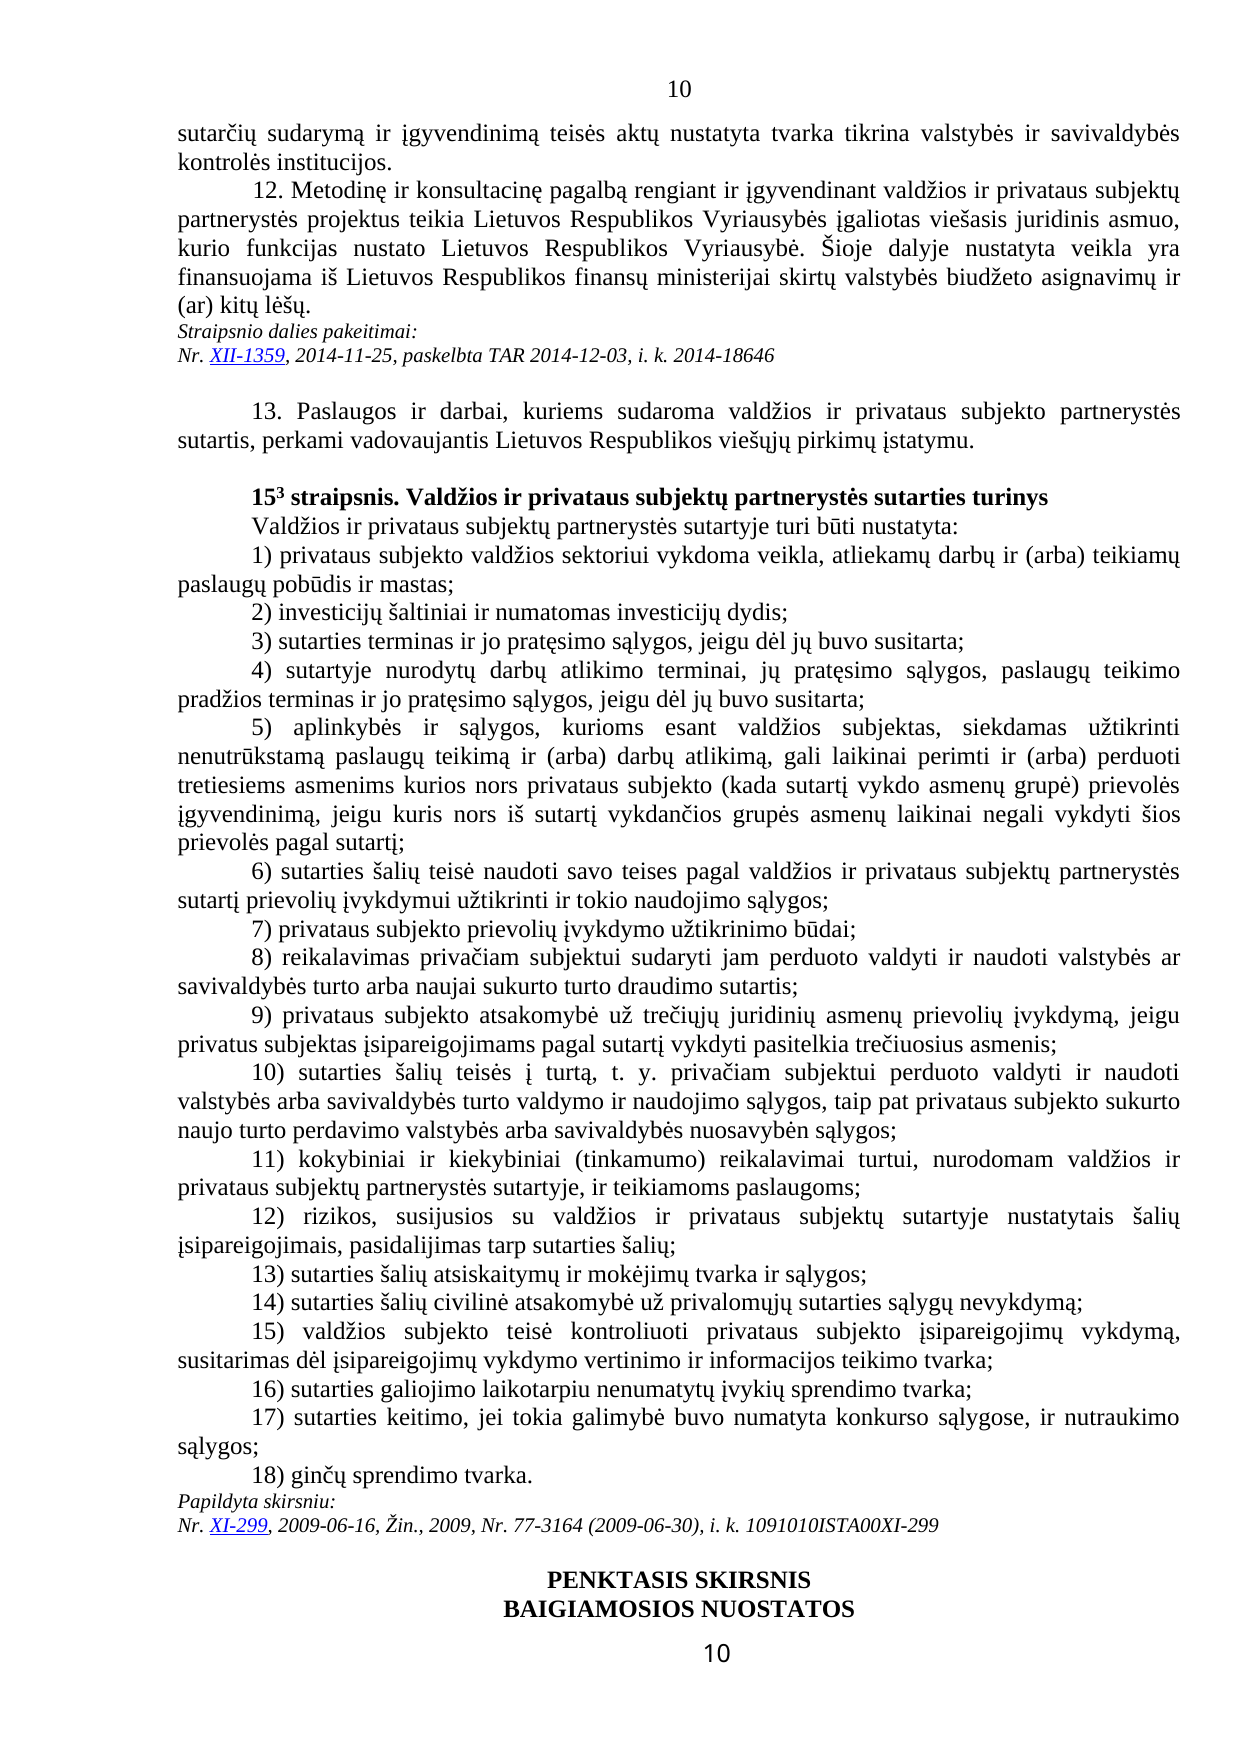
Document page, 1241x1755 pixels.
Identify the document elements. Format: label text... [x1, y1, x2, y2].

text Straipsnio dalies pakeitimai: [177, 319, 1181, 343]
text 8) reikalavimas privačiam subjektui sudaryti jam perduoto valdyti ir naudoti valstybės ar savivaldybės turto arba naujai sukurto turto draudimo sutartis; [177, 942, 1181, 1000]
text 11) kokybiniai ir kiekybiniai (tinkamumo) reikalavimai turtui, nurodomam valdžios ir privataus subjektų partnerystės sutartyje, ir teikiamoms paslaugoms; [177, 1144, 1181, 1201]
text 12. Metodinę ir konsultacinę pagalbą rengiant ir įgyvendinant valdžios ir privataus subjektų partnerystės projektus teikia Lietuvos Respublikos Vyriausybės įgaliotas viešasis juridinis asmuo, kurio funkcijas nustato Lietuvos Respublikos Vyriausybė. Šioje dalyje nustatyta veikla yra finansuojama iš Lietuvos Respublikos finansų ministerijai skirtų valstybės biudžeto asignavimų ir (ar) kitų lėšų. [177, 176, 1181, 319]
text 14) sutarties šalių civilinė atsakomybė už privalomųjų sutarties sąlygų nevykdymą; [177, 1287, 1181, 1316]
text 153 straipsnis. Valdžios ir privataus subjektų partnerystės sutarties turinys [177, 482, 1181, 511]
text Nr. XII-1359, 2014-11-25, paskelbta TAR 2014-12-03, i. k. 2014-18646 [177, 343, 1181, 367]
text Papildyta skirsniu: [177, 1489, 1181, 1513]
text BAIGIAMOSIOS NUOSTATOS [177, 1594, 1181, 1623]
text 12) rizikos, susijusios su valdžios ir privataus subjektų sutartyje nustatytais šalių įsipareigojimais, pasidalijimas tarp sutarties šalių; [177, 1201, 1181, 1259]
text 16) sutarties galiojimo laikotarpiu nenumatytų įvykių sprendimo tvarka; [177, 1374, 1181, 1402]
text 1) privataus subjekto valdžios sektoriui vykdoma veikla, atliekamų darbų ir (arba) teikiamų paslaugų pobūdis ir mastas; [177, 540, 1181, 597]
text 4) sutartyje nurodytų darbų atlikimo terminai, jų pratęsimo sąlygos, paslaugų teikimo pradžios terminas ir jo pratęsimo sąlygos, jeigu dėl jų buvo susitarta; [177, 655, 1181, 712]
text 2) investicijų šaltiniai ir numatomas investicijų dydis; [177, 597, 1181, 626]
text 15) valdžios subjekto teisė kontroliuoti privataus subjekto įsipareigojimų vykdymą, susitarimas dėl įsipareigojimų vykdymo vertinimo ir informacijos teikimo tvarka; [177, 1316, 1181, 1374]
text 5) aplinkybės ir sąlygos, kurioms esant valdžios subjektas, siekdamas užtikrinti nenutrūkstamą paslaugų teikimą ir (arba) darbų atlikimą, gali laikinai perimti ir (arba) perduoti tretiesiems asmenims kurios nors privataus subjekto (kada sutartį vykdo asmenų grupė) prievolės įgyvendinimą, jeigu kuris nors iš sutartį vykdančios grupės asmenų laikinai negali vykdyti šios prievolės pagal sutartį; [177, 712, 1181, 856]
text 9) privataus subjekto atsakomybė už trečiųjų juridinių asmenų prievolių įvykdymą, jeigu privatus subjektas įsipareigojimams pagal sutartį vykdyti pasitelkia trečiuosius asmenis; [177, 1000, 1181, 1057]
text PENKTASIS SKIRSNIS [177, 1566, 1181, 1594]
text Valdžios ir privataus subjektų partnerystės sutartyje turi būti nustatyta: [177, 511, 1181, 540]
text 10) sutarties šalių teisės į turtą, t. y. privačiam subjektui perduoto valdyti ir naudoti valstybės arba savivaldybės turto valdymo ir naudojimo sąlygos, taip pat privataus subjekto sukurto naujo turto perdavimo valstybės arba savivaldybės nuosavybėn sąlygos; [177, 1057, 1181, 1144]
text sutarčių sudarymą ir įgyvendinimą teisės aktų nustatyta tvarka tikrina valstybės ir savivaldybės kontrolės institucijos. [177, 118, 1181, 176]
text 13. Paslaugos ir darbai, kuriems sudaroma valdžios ir privataus subjekto partnerystės sutartis, perkami vadovaujantis Lietuvos Respublikos viešųjų pirkimų įstatymu. [177, 396, 1181, 454]
text 7) privataus subjekto prievolių įvykdymo užtikrinimo būdai; [177, 914, 1181, 942]
text 13) sutarties šalių atsiskaitymų ir mokėjimų tvarka ir sąlygos; [177, 1259, 1181, 1287]
text 18) ginčų sprendimo tvarka. [177, 1460, 1181, 1489]
text 17) sutarties keitimo, jei tokia galimybė buvo numatyta konkurso sąlygose, ir nutraukimo sąlygos; [177, 1402, 1181, 1460]
text 3) sutarties terminas ir jo pratęsimo sąlygos, jeigu dėl jų buvo susitarta; [177, 626, 1181, 655]
text 6) sutarties šalių teisė naudoti savo teises pagal valdžios ir privataus subjektų partnerystės sutartį prievolių įvykdymui užtikrinti ir tokio naudojimo sąlygos; [177, 856, 1181, 914]
text Nr. XI-299, 2009-06-16, Žin., 2009, Nr. 77-3164 (2009-06-30), i. k. 1091010ISTA00XI-299 [177, 1513, 1181, 1537]
